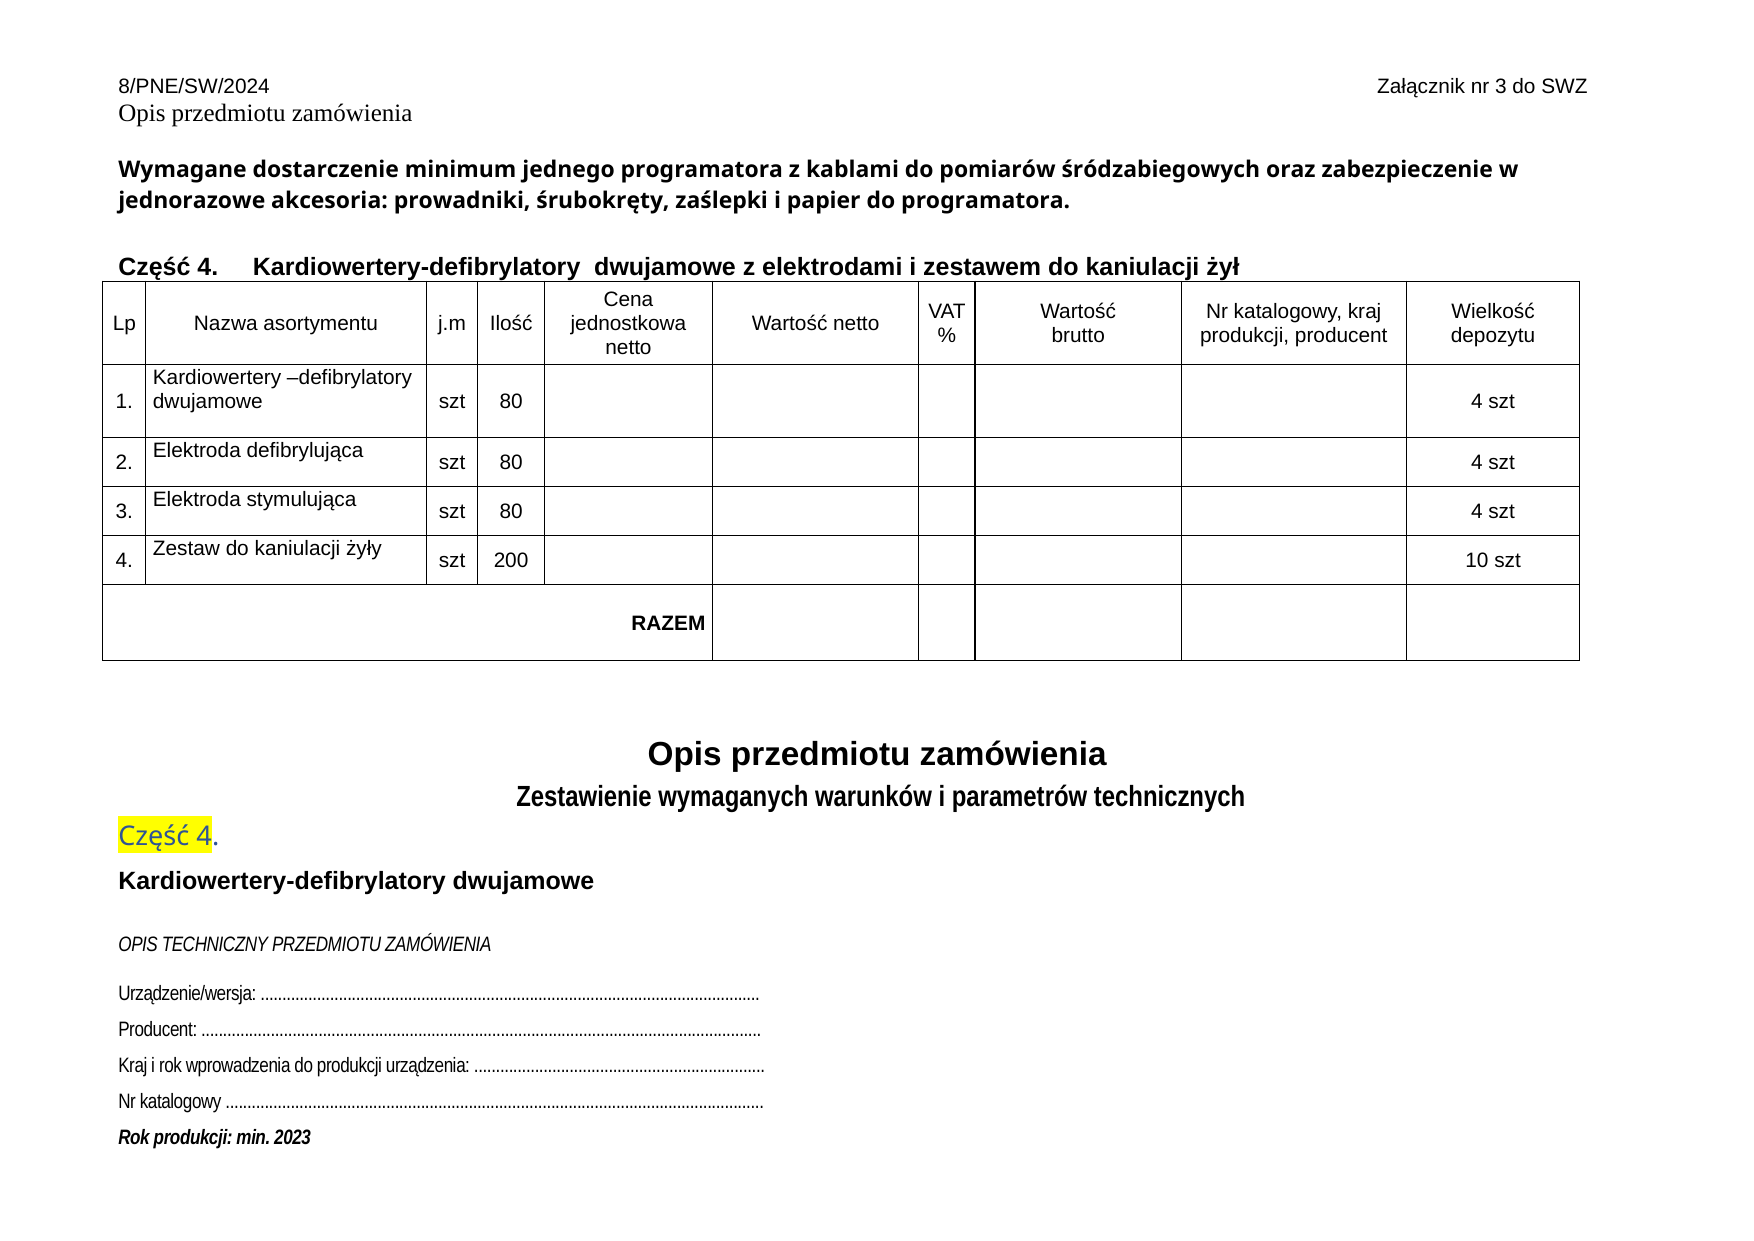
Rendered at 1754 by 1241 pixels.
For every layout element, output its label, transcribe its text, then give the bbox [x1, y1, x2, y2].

table_header Wartość brutto [976, 282, 1181, 364]
text Kraj i rok wprowadzenia do produkcji urządzenia: ................................................................... [118, 1053, 1636, 1077]
text Rok produkcji: min. 2023 [118, 1124, 1636, 1148]
table_cell RAZEM [103, 585, 712, 660]
table_header Nazwa asortymentu [146, 282, 426, 364]
subtitle Kardiowertery-defibrylatory dwujamowe [118, 866, 1636, 894]
table_cell 4. [103, 536, 145, 583]
table_cell [713, 536, 918, 583]
subtitle Opis przedmiotu zamówienia [118, 734, 1636, 772]
table_cell [1182, 536, 1406, 583]
table_cell Elektroda defibrylująca [146, 438, 426, 486]
table_cell [919, 438, 974, 486]
table_cell Elektroda stymulująca [146, 487, 426, 534]
table_cell [545, 438, 712, 486]
table_header Wartość netto [713, 282, 918, 364]
table_cell [976, 585, 1181, 660]
text Nr katalogowy ............................................................................................................................ [118, 1089, 1636, 1113]
table_cell [1182, 438, 1406, 486]
table_cell 1. [103, 365, 145, 437]
table_cell szt [427, 487, 477, 534]
table_cell [713, 487, 918, 534]
table_cell [976, 487, 1181, 534]
table_cell 80 [478, 487, 544, 534]
table_cell [713, 438, 918, 486]
text Producent: ................................................................................................................................. [118, 1017, 1636, 1041]
table_header Cena jednostkowa netto [545, 282, 712, 364]
table_cell szt [427, 536, 477, 583]
table_cell [545, 487, 712, 534]
table_cell [1407, 585, 1579, 660]
table_cell [1182, 365, 1406, 437]
table_cell [919, 487, 974, 534]
subtitle OPIS TECHNICZNY PRZEDMIOTU ZAMÓWIENIA [118, 932, 1636, 956]
subtitle Część 4. [118, 816, 1636, 853]
text Zestawienie wymaganych warunków i parametrów technicznych [118, 779, 1636, 812]
table_header VAT % [919, 282, 974, 364]
text Wymagane dostarczenie minimum jednego programatora z kablami do pomiarów śródzabiegowych oraz zabezpieczenie w jednorazowe akcesoria: prowadniki, śrubokręty, zaślepki i papier do programatora. [118, 153, 1636, 215]
table_cell 4 szt [1407, 438, 1579, 486]
table_cell [545, 365, 712, 437]
table_cell [1182, 585, 1406, 660]
table_cell 80 [478, 365, 544, 437]
table_header j.m [427, 282, 477, 364]
table_cell [976, 536, 1181, 583]
table_cell 3. [103, 487, 145, 534]
table_header Ilość [478, 282, 544, 364]
table_cell 4 szt [1407, 487, 1579, 534]
table_cell szt [427, 365, 477, 437]
table_header Nr katalogowy, kraj produkcji, producent [1182, 282, 1406, 364]
table_cell [976, 365, 1181, 437]
table_cell [1182, 487, 1406, 534]
table_cell Zestaw do kaniulacji żyły [146, 536, 426, 583]
table_cell 2. [103, 438, 145, 486]
table_cell [976, 438, 1181, 486]
table_cell [919, 585, 974, 660]
table_cell [713, 585, 918, 660]
table_cell [919, 536, 974, 583]
table_cell 80 [478, 438, 544, 486]
table_cell Kardiowertery –defibrylatory dwujamowe [146, 365, 426, 437]
table_cell szt [427, 438, 477, 486]
table_header Wielkość depozytu [1407, 282, 1579, 364]
table_cell 200 [478, 536, 544, 583]
table_cell [919, 365, 974, 437]
text Urządzenie/wersja: ................................................................................................................... [118, 981, 1636, 1005]
table_cell 10 szt [1407, 536, 1579, 583]
table_cell [713, 365, 918, 437]
text Część 4. Kardiowertery-defibrylatory dwujamowe z elektrodami i zestawem do kaniulacji żył [118, 252, 1636, 281]
table_cell 4 szt [1407, 365, 1579, 437]
table_header Lp [103, 282, 145, 364]
table_cell [545, 536, 712, 583]
